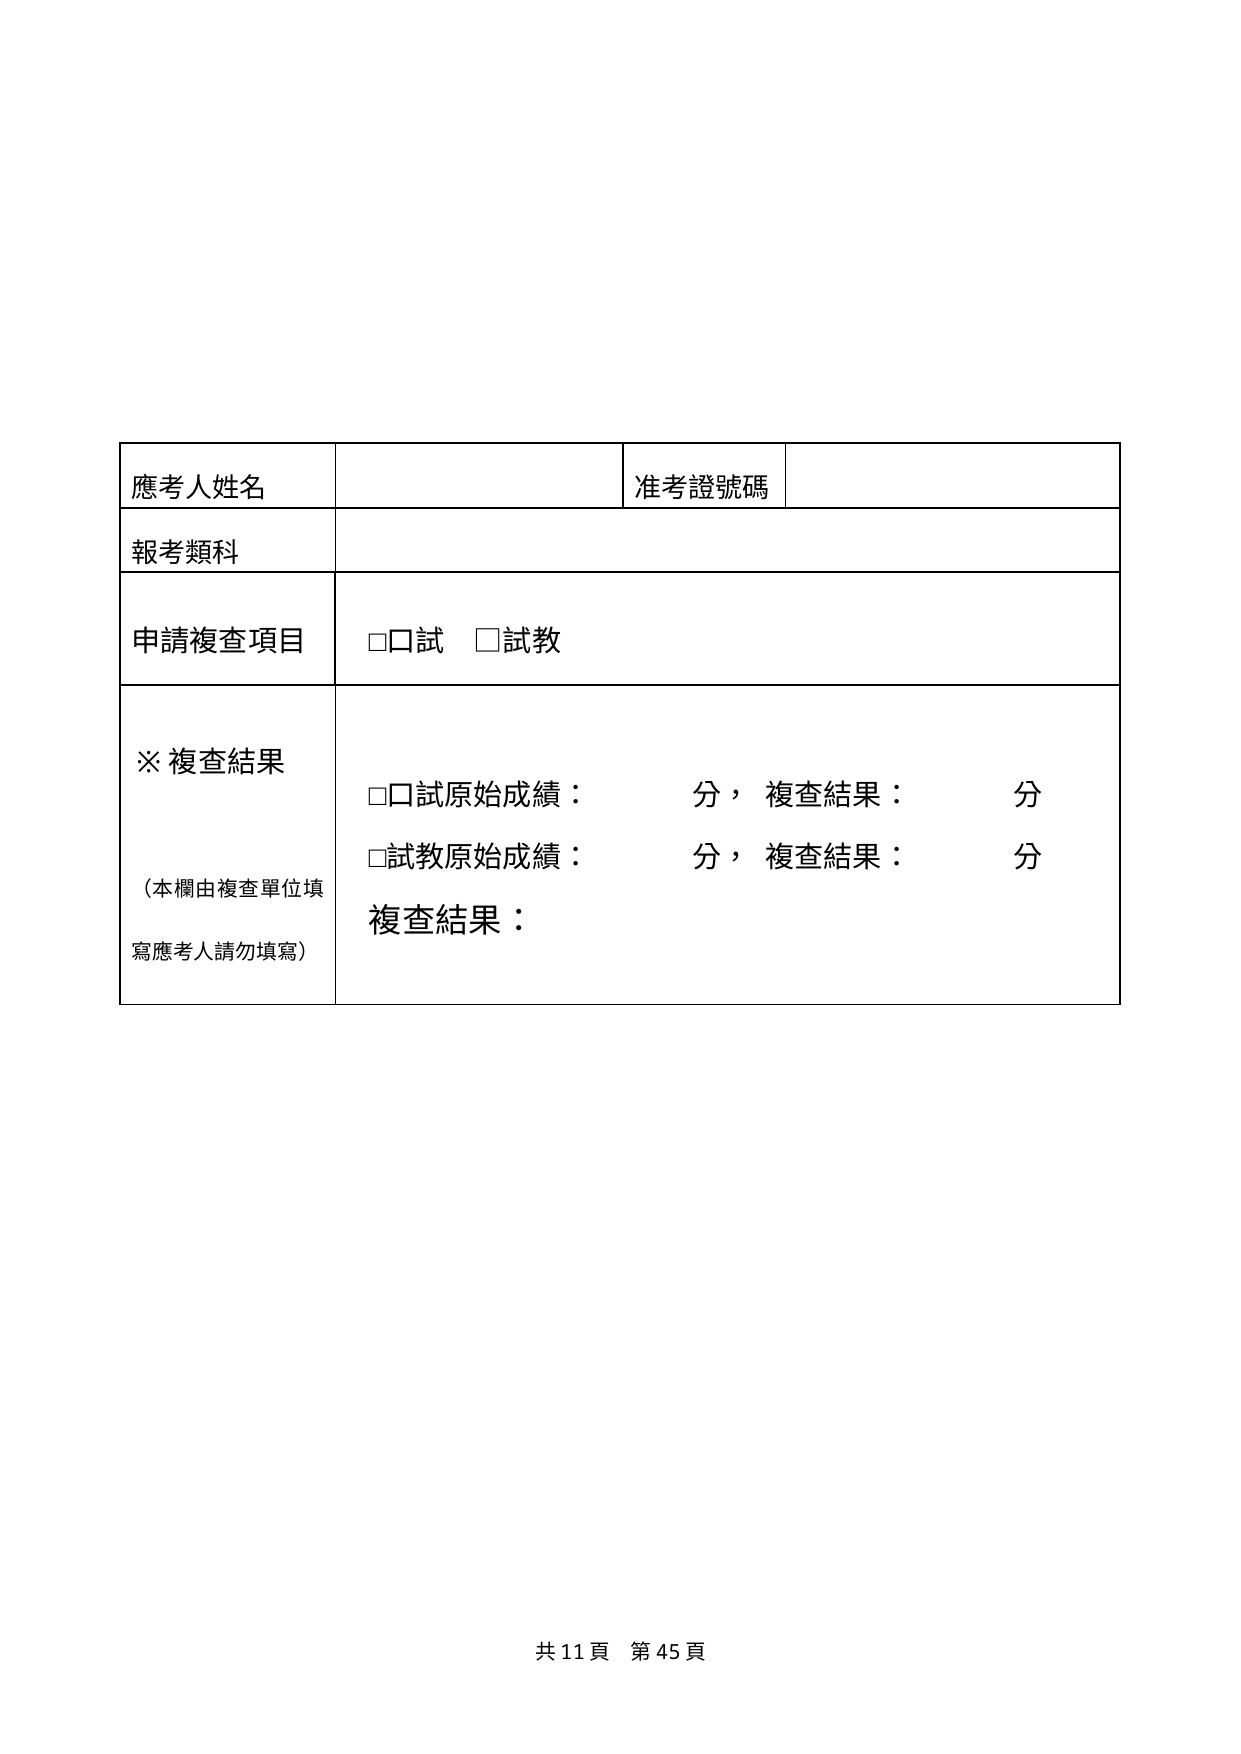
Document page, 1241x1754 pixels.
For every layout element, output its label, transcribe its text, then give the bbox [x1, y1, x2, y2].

table_cell [336, 509, 1119, 571]
table_cell [336, 444, 622, 507]
table_cell 准考證號碼 [624, 444, 785, 507]
table_cell 申請複查項目 [121, 573, 334, 683]
table_cell [786, 444, 1119, 507]
table_cell 報考類科 [121, 509, 335, 571]
table_cell 複查結果 （本欄由複查單位填寫應考人請勿填寫） [121, 686, 335, 1004]
table_cell □口試 □試教 [336, 573, 1119, 683]
table_cell □口試原始成績： 分， 複查結果： 分 □試教原始成績： 分， 複查結果： 分 複查結果： [336, 686, 1119, 1004]
table_cell 應考人姓名 [121, 444, 335, 507]
